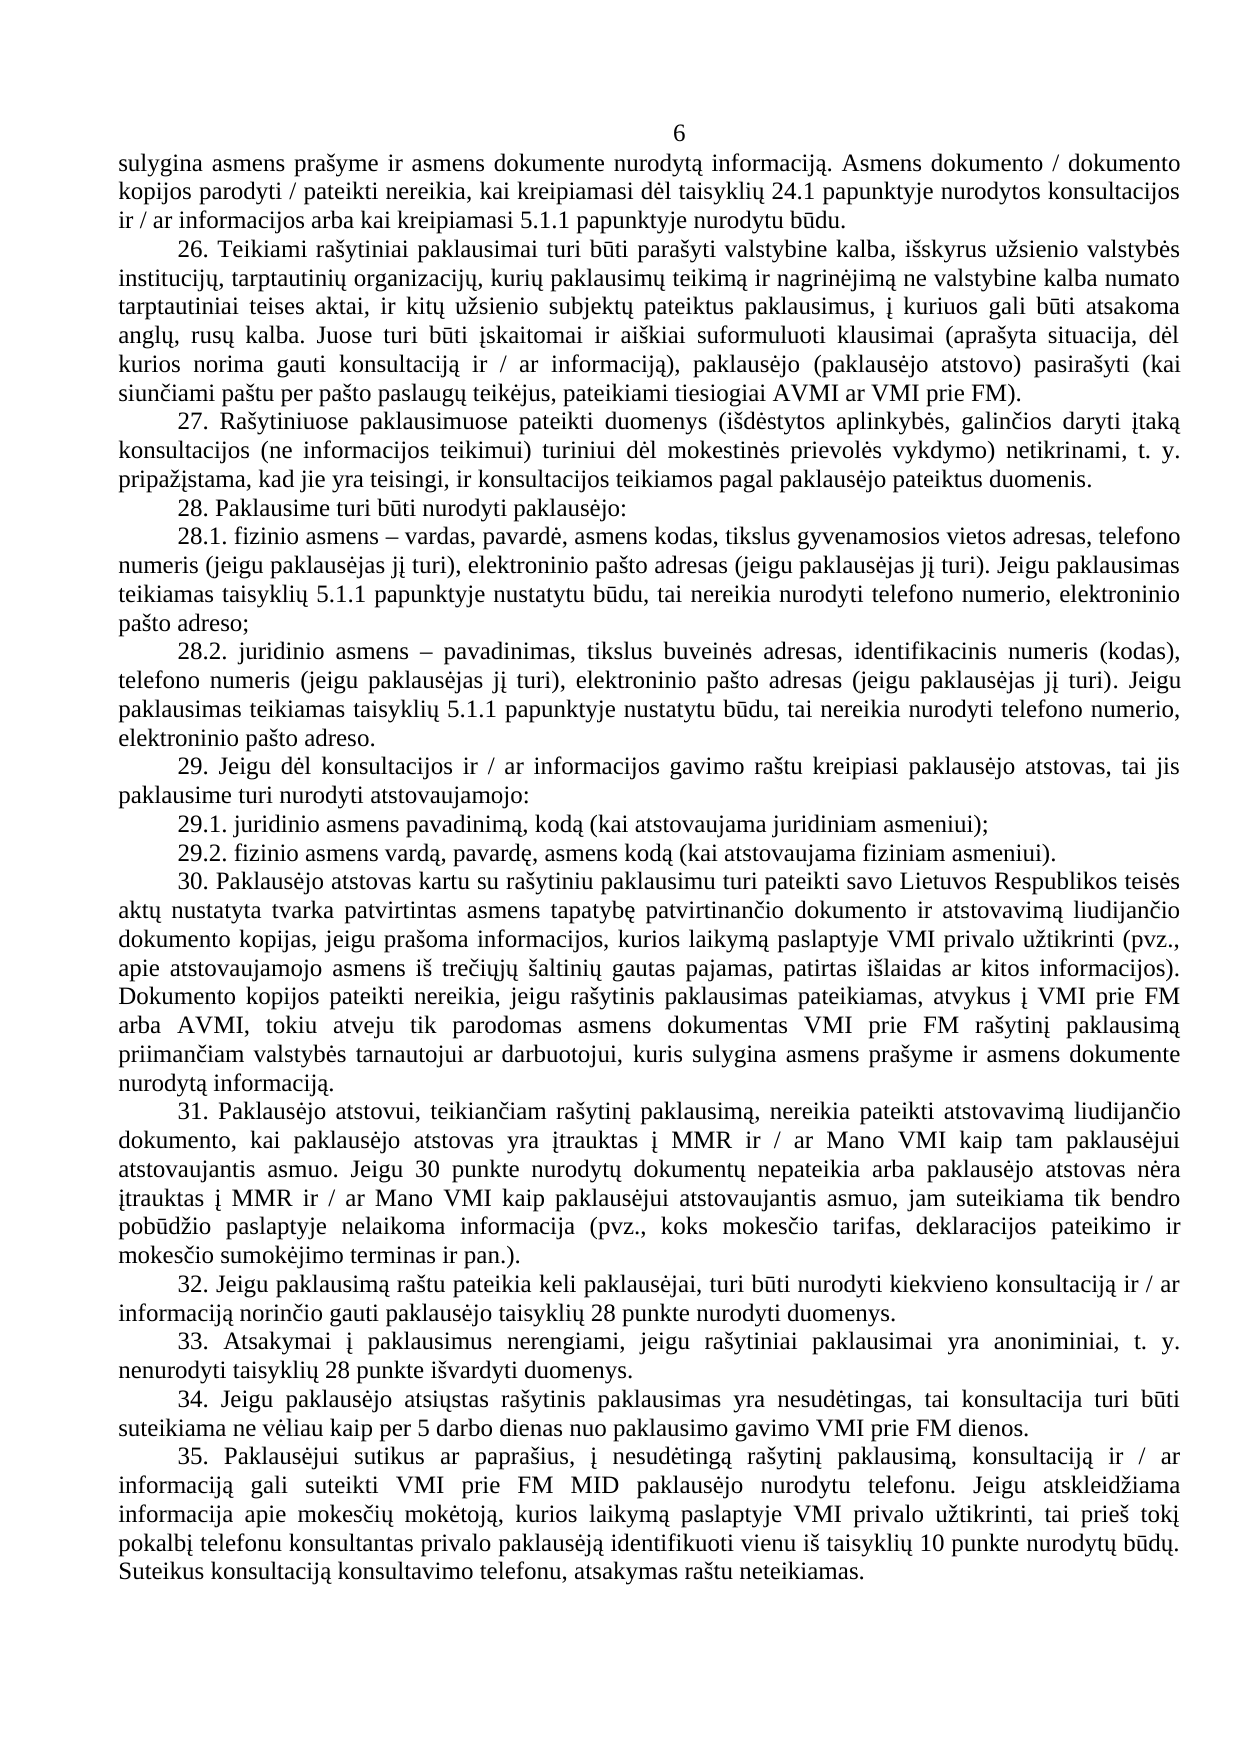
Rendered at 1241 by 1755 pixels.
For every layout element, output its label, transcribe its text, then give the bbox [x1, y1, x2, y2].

text 29.1. juridinio asmens pavadinimą, kodą (kai atstovaujama juridiniam asmeniui); [118, 809, 1181, 838]
text 29.2. fizinio asmens vardą, pavardę, asmens kodą (kai atstovaujama fiziniam asmeniui). [118, 838, 1181, 866]
text 26. Teikiami rašytiniai paklausimai turi būti parašyti valstybine kalba, išskyrus užsienio valstybės institucijų, tarptautinių organizacijų, kurių paklausimų teikimą ir nagrinėjimą ne valstybine kalba numato tarptautiniai teises aktai, ir kitų užsienio subjektų pateiktus paklausimus, į kuriuos gali būti atsakoma anglų, rusų kalba. Juose turi būti įskaitomai ir aiškiai suformuluoti klausimai (aprašyta situacija, dėl kurios norima gauti konsultaciją ir / ar informaciją), paklausėjo (paklausėjo atstovo) pasirašyti (kai siunčiami paštu per pašto paslaugų teikėjus, pateikiami tiesiogiai AVMI ar VMI prie FM). [118, 234, 1181, 406]
text 29. Jeigu dėl konsultacijos ir / ar informacijos gavimo raštu kreipiasi paklausėjo atstovas, tai jis paklausime turi nurodyti atstovaujamojo: [118, 751, 1181, 809]
text 28. Paklausime turi būti nurodyti paklausėjo: [118, 493, 1181, 521]
text 27. Rašytiniuose paklausimuose pateikti duomenys (išdėstytos aplinkybės, galinčios daryti įtaką konsultacijos (ne informacijos teikimui) turiniui dėl mokestinės prievolės vykdymo) netikrinami, t. y. pripažįstama, kad jie yra teisingi, ir konsultacijos teikiamos pagal paklausėjo pateiktus duomenis. [118, 406, 1181, 493]
text 28.1. fizinio asmens – vardas, pavardė, asmens kodas, tikslus gyvenamosios vietos adresas, telefono numeris (jeigu paklausėjas jį turi), elektroninio pašto adresas (jeigu paklausėjas jį turi). Jeigu paklausimas teikiamas taisyklių 5.1.1 papunktyje nustatytu būdu, tai nereikia nurodyti telefono numerio, elektroninio pašto adreso; [118, 521, 1181, 636]
text 33. Atsakymai į paklausimus nerengiami, jeigu rašytiniai paklausimai yra anoniminiai, t. y. nenurodyti taisyklių 28 punkte išvardyti duomenys. [118, 1326, 1181, 1384]
text 30. Paklausėjo atstovas kartu su rašytiniu paklausimu turi pateikti savo Lietuvos Respublikos teisės aktų nustatyta tvarka patvirtintas asmens tapatybę patvirtinančio dokumento ir atstovavimą liudijančio dokumento kopijas, jeigu prašoma informacijos, kurios laikymą paslaptyje VMI privalo užtikrinti (pvz., apie atstovaujamojo asmens iš trečiųjų šaltinių gautas pajamas, patirtas išlaidas ar kitos informacijos). Dokumento kopijos pateikti nereikia, jeigu rašytinis paklausimas pateikiamas, atvykus į VMI prie FM arba AVMI, tokiu atveju tik parodomas asmens dokumentas VMI prie FM rašytinį paklausimą priimančiam valstybės tarnautojui ar darbuotojui, kuris sulygina asmens prašyme ir asmens dokumente nurodytą informaciją. [118, 866, 1181, 1096]
text sulygina asmens prašyme ir asmens dokumente nurodytą informaciją. Asmens dokumento / dokumento kopijos parodyti / pateikti nereikia, kai kreipiamasi dėl taisyklių 24.1 papunktyje nurodytos konsultacijos ir / ar informacijos arba kai kreipiamasi 5.1.1 papunktyje nurodytu būdu. [118, 148, 1181, 234]
text 35. Paklausėjui sutikus ar paprašius, į nesudėtingą rašytinį paklausimą, konsultaciją ir / ar informaciją gali suteikti VMI prie FM MID paklausėjo nurodytu telefonu. Jeigu atskleidžiama informacija apie mokesčių mokėtoją, kurios laikymą paslaptyje VMI privalo užtikrinti, tai prieš tokį pokalbį telefonu konsultantas privalo paklausėją identifikuoti vienu iš taisyklių 10 punkte nurodytų būdų. Suteikus konsultaciją konsultavimo telefonu, atsakymas raštu neteikiamas. [118, 1441, 1181, 1585]
text 31. Paklausėjo atstovui, teikiančiam rašytinį paklausimą, nereikia pateikti atstovavimą liudijančio dokumento, kai paklausėjo atstovas yra įtrauktas į MMR ir / ar Mano VMI kaip tam paklausėjui atstovaujantis asmuo. Jeigu 30 punkte nurodytų dokumentų nepateikia arba paklausėjo atstovas nėra įtrauktas į MMR ir / ar Mano VMI kaip paklausėjui atstovaujantis asmuo, jam suteikiama tik bendro pobūdžio paslaptyje nelaikoma informacija (pvz., koks mokesčio tarifas, deklaracijos pateikimo ir mokesčio sumokėjimo terminas ir pan.). [118, 1096, 1181, 1269]
text 34. Jeigu paklausėjo atsiųstas rašytinis paklausimas yra nesudėtingas, tai konsultacija turi būti suteikiama ne vėliau kaip per 5 darbo dienas nuo paklausimo gavimo VMI prie FM dienos. [118, 1384, 1181, 1441]
text 28.2. juridinio asmens – pavadinimas, tikslus buveinės adresas, identifikacinis numeris (kodas), telefono numeris (jeigu paklausėjas jį turi), elektroninio pašto adresas (jeigu paklausėjas jį turi). Jeigu paklausimas teikiamas taisyklių 5.1.1 papunktyje nustatytu būdu, tai nereikia nurodyti telefono numerio, elektroninio pašto adreso. [118, 636, 1181, 751]
text 32. Jeigu paklausimą raštu pateikia keli paklausėjai, turi būti nurodyti kiekvieno konsultaciją ir / ar informaciją norinčio gauti paklausėjo taisyklių 28 punkte nurodyti duomenys. [118, 1269, 1181, 1326]
